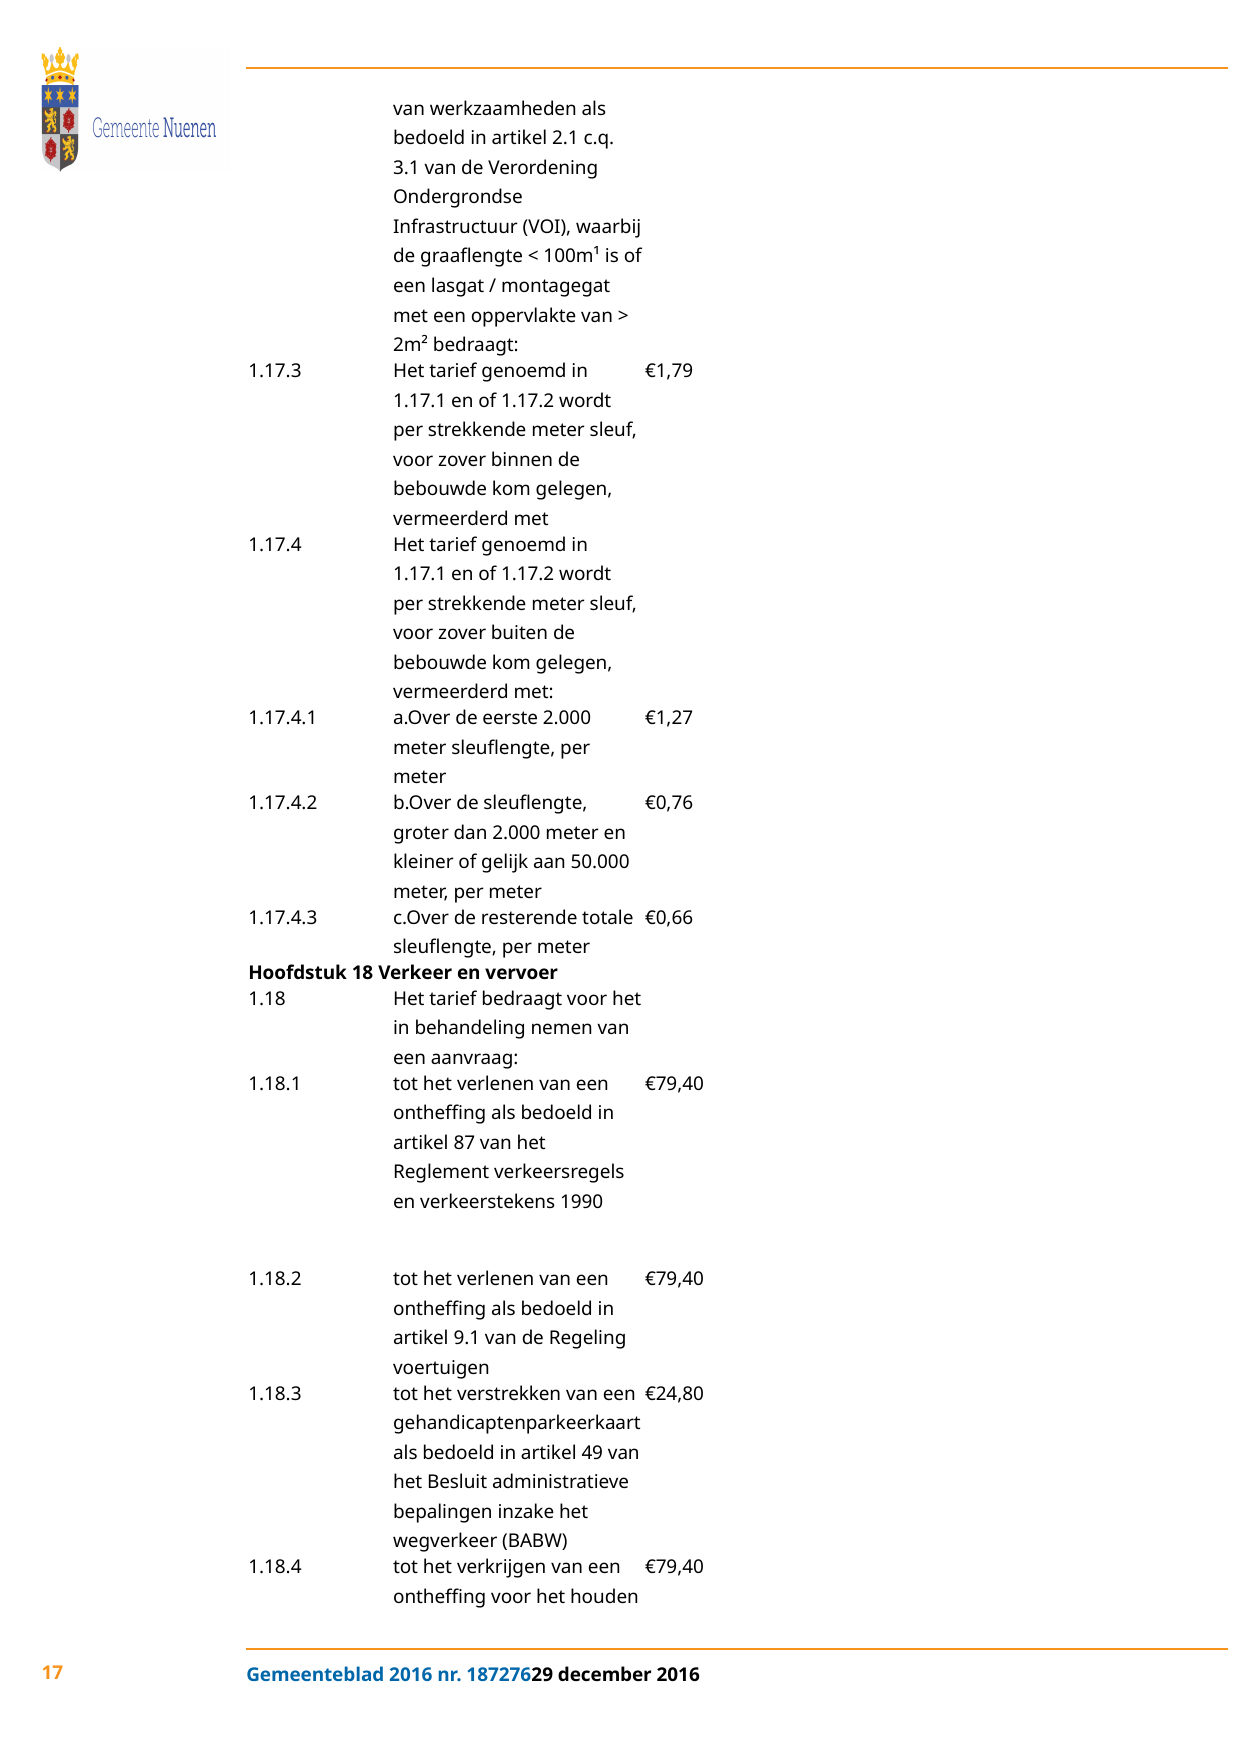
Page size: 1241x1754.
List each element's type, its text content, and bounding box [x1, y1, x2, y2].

table_cell c.Over de resterende totale sleuflengte, per meter [393, 904, 645, 959]
table_cell [1007, 1380, 1079, 1553]
table_cell [862, 1240, 1007, 1265]
table_cell [1007, 789, 1079, 904]
table_cell [1007, 1214, 1079, 1239]
table_cell tot het verlenen van een ontheffing als bedoeld in artikel 9.1 van de Regeling voertuigen [393, 1265, 645, 1380]
table_cell €79,40 [645, 1554, 862, 1609]
table_cell tot het verlenen van een ontheffing als bedoeld in artikel 87 van het Reglement verkeersregels en verkeerstekens 1990 [393, 1070, 645, 1214]
table_cell a.Over de eerste 2.000 meter sleuflengte, per meter [393, 705, 645, 789]
table_cell [862, 1214, 1007, 1239]
table_cell [1007, 1070, 1079, 1214]
table_cell [1007, 1240, 1079, 1265]
table_cell [1007, 1554, 1079, 1609]
table_cell [393, 1214, 645, 1239]
table_cell [1007, 959, 1079, 985]
table_cell 1.18.3 [248, 1380, 393, 1553]
table_cell [862, 904, 1007, 959]
table_cell tot het verstrekken van een gehandicaptenparkeerkaart als bedoeld in artikel 49 van het Besluit administratieve bepalingen inzake het wegverkeer (BABW) [393, 1380, 645, 1553]
table_cell [645, 985, 862, 1070]
table_cell 1.17.3 [248, 357, 393, 531]
picture [41, 47, 231, 172]
table_cell [862, 959, 1007, 985]
table_cell Het tarief bedraagt voor het in behandeling nemen van een aanvraag: [393, 985, 645, 1070]
table_cell [1007, 904, 1079, 959]
table_cell [862, 1380, 1007, 1553]
table_cell Het tarief genoemd in 1.17.1 en of 1.17.2 wordt per strekkende meter sleuf, voor zover buiten de bebouwde kom gelegen, vermeerderd met: [393, 531, 645, 704]
table_cell [645, 1214, 862, 1239]
table_cell [645, 531, 862, 704]
table_cell €0,66 [645, 904, 862, 959]
table_cell Hoofdstuk 18 Verkeer en vervoer [248, 959, 645, 985]
table_cell [862, 705, 1007, 789]
table_cell [645, 95, 862, 357]
table_cell 1.18.4 [248, 1554, 393, 1609]
table_cell [862, 1265, 1007, 1380]
table_cell [862, 1070, 1007, 1214]
table_cell [393, 1240, 645, 1265]
table_cell [862, 531, 1007, 704]
table_cell van werkzaamheden als bedoeld in artikel 2.1 c.q. 3.1 van de Verordening Ondergrondse Infrastructuur (VOI), waarbij de graaflengte < 100m¹ is of een lasgat / montagegat met een oppervlakte van > 2m² bedraagt: [393, 95, 645, 357]
table_cell [248, 95, 393, 357]
table_cell [645, 1240, 862, 1265]
table_cell [1007, 1265, 1079, 1380]
table_cell [1007, 531, 1079, 704]
table_cell [862, 95, 1007, 357]
table_cell [1007, 357, 1079, 531]
table_cell 1.17.4.3 [248, 904, 393, 959]
table_cell tot het verkrijgen van een ontheffing voor het houden [393, 1554, 645, 1609]
table_cell b.Over de sleuflengte, groter dan 2.000 meter en kleiner of gelijk aan 50.000 meter, per meter [393, 789, 645, 904]
table_cell [1007, 95, 1079, 357]
table_cell 1.17.4 [248, 531, 393, 704]
table_cell 1.17.4.1 [248, 705, 393, 789]
table_cell €24,80 [645, 1380, 862, 1553]
table_cell €1,79 [645, 357, 862, 531]
table_cell [1007, 985, 1079, 1070]
table_cell [248, 1240, 393, 1265]
table_cell 1.18 [248, 985, 393, 1070]
table_cell €1,27 [645, 705, 862, 789]
table_cell €0,76 [645, 789, 862, 904]
table_cell Het tarief genoemd in 1.17.1 en of 1.17.2 wordt per strekkende meter sleuf, voor zover binnen de bebouwde kom gelegen, vermeerderd met [393, 357, 645, 531]
table_cell 1.18.2 [248, 1265, 393, 1380]
table_cell [862, 985, 1007, 1070]
table_cell [862, 789, 1007, 904]
table_cell [862, 357, 1007, 531]
table_cell 1.18.1 [248, 1070, 393, 1214]
table_cell [1007, 705, 1079, 789]
table_cell 1.17.4.2 [248, 789, 393, 904]
table_cell €79,40 [645, 1265, 862, 1380]
table_cell €79,40 [645, 1070, 862, 1214]
table_cell [248, 1214, 393, 1239]
table_cell [645, 959, 862, 985]
table_cell [862, 1554, 1007, 1609]
